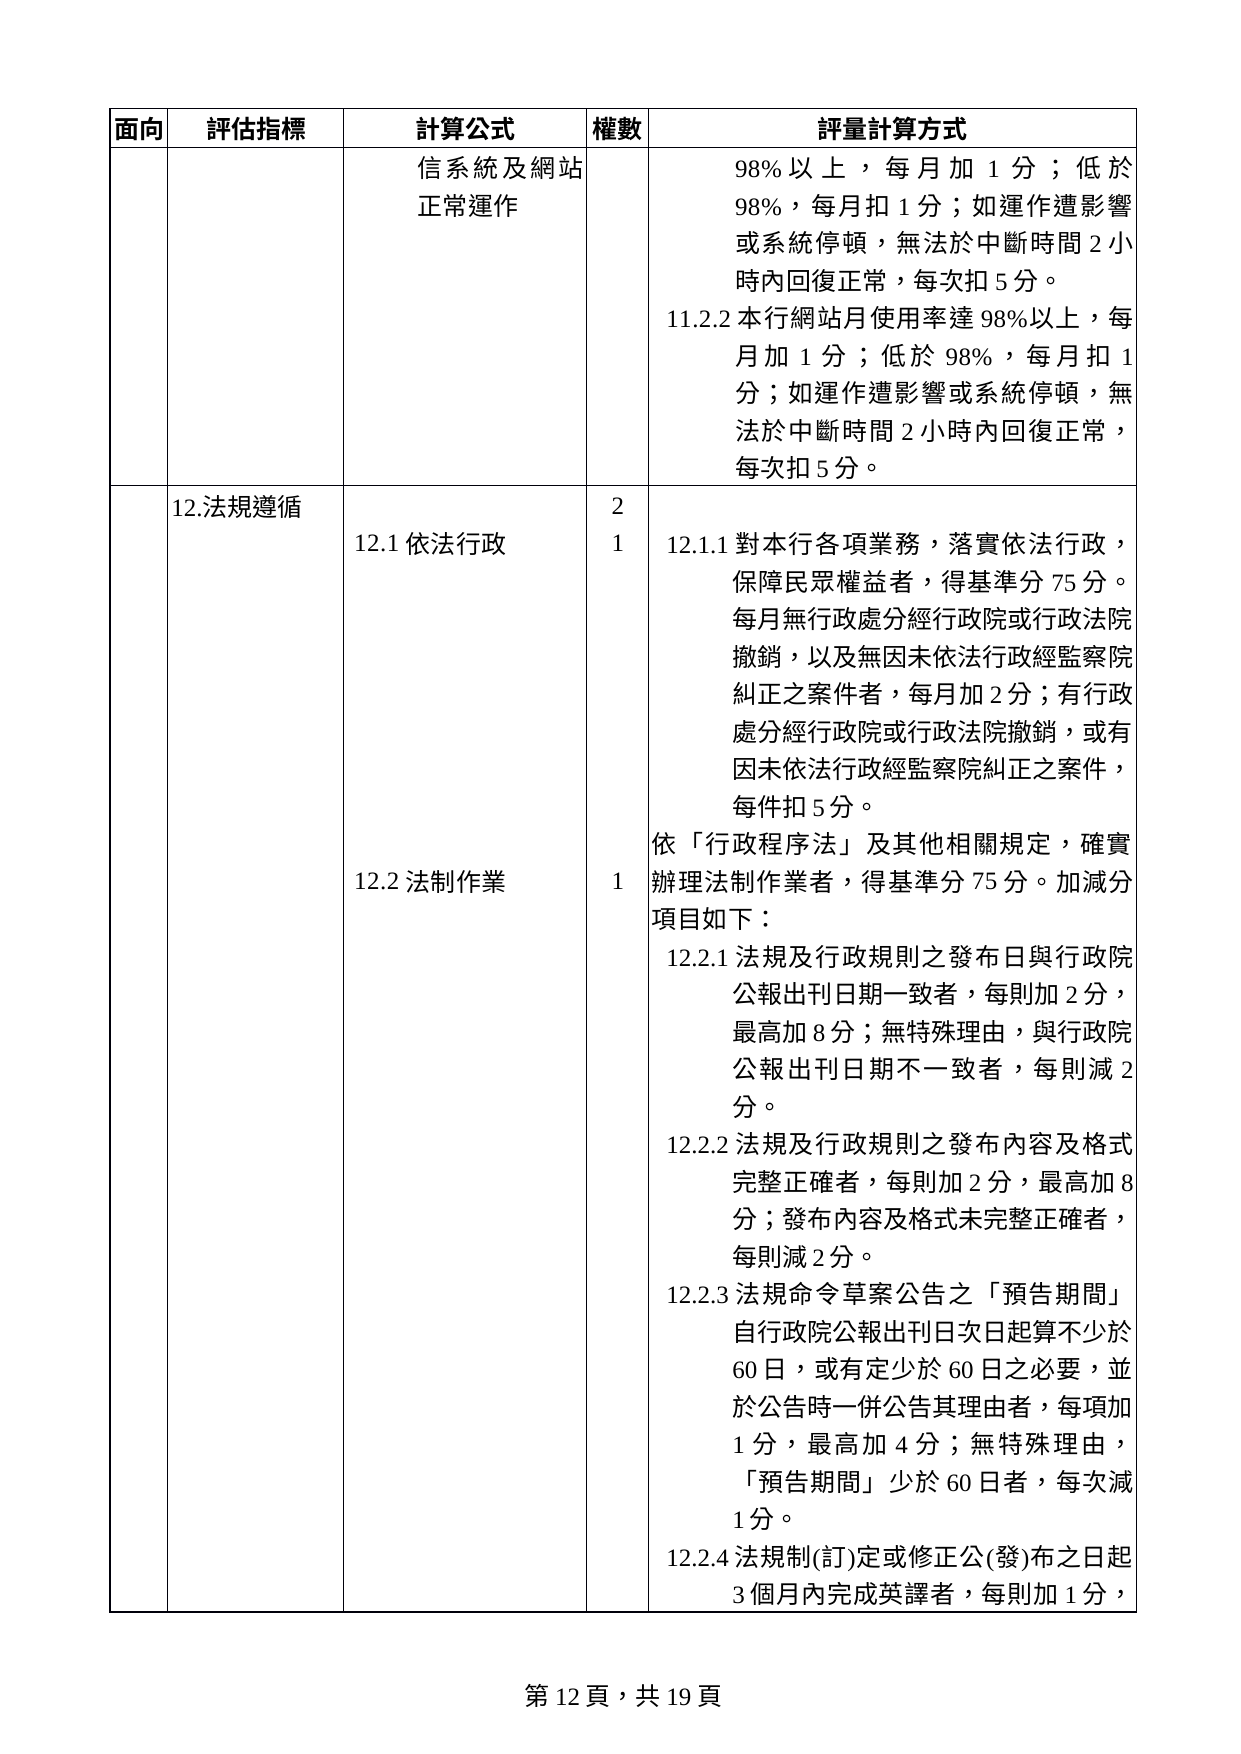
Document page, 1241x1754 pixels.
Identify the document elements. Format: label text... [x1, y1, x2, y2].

table_cell 12.1.1對本行各項業務，落實依法行政，保障民眾權益者，得基準分75分。每月無行政處分經行政院或行政法院撤銷，以及無因未依法行政經監察院糾正之案件者，每月加2分；有行政處分經行政院或行政法院撤銷，或有因未依法行政經監察院糾正之案件，每件扣5分。 依「行政程序法」及其他相關規定，確實辦理法制作業者，得基準分75分。加減分項目如下： 12.2.1法規及行政規則之發布日與行政院公報出刊日期一致者，每則加2分，最高加8分；無特殊理由，與行政院公報出刊日期不一致者，每則減2分。 12.2.2法規及行政規則之發布內容及格式完整正確者，每則加2分，最高加8分；發布內容及格式未完整正確者，每則減2分。 12.2.3法規命令草案公告之「預告期間」自行政院公報出刊日次日起算不少於60日，或有定少於60日之必要，並於公告時一併公告其理由者，每項加1分，最高加4分；無特殊理由，「預告期間」少於60日者，每次減1分。 12.2.4法規制(訂)定或修正公(發)布之日起3個月內完成英譯者，每則加1分， [649, 486, 1136, 1611]
table_header 評估指標 [168, 109, 343, 147]
table_cell [111, 486, 167, 1611]
table_cell 12.1依法行政 12.2法制作業 [344, 486, 586, 1611]
table_cell 信系統及網站正常運作 [344, 148, 586, 485]
table_cell 2 1 1 [587, 486, 648, 1611]
table_cell [587, 148, 648, 485]
table_cell 12.法規遵循 [168, 486, 343, 1611]
table_cell [168, 148, 343, 485]
table_header 評量計算方式 [649, 109, 1136, 147]
table_header 權數 [587, 109, 648, 147]
table_header 計算公式 [344, 109, 586, 147]
table_cell [111, 148, 167, 485]
table_header 面向 [111, 109, 167, 147]
table_cell 98%以上，每月加1分；低於98%，每月扣1分；如運作遭影響或系統停頓，無法於中斷時間2小時內回復正常，每次扣5分。 11.2.2本行網站月使用率達98%以上，每月加1分；低於98%，每月扣1分；如運作遭影響或系統停頓，無法於中斷時間2小時內回復正常，每次扣5分。 [649, 148, 1136, 485]
